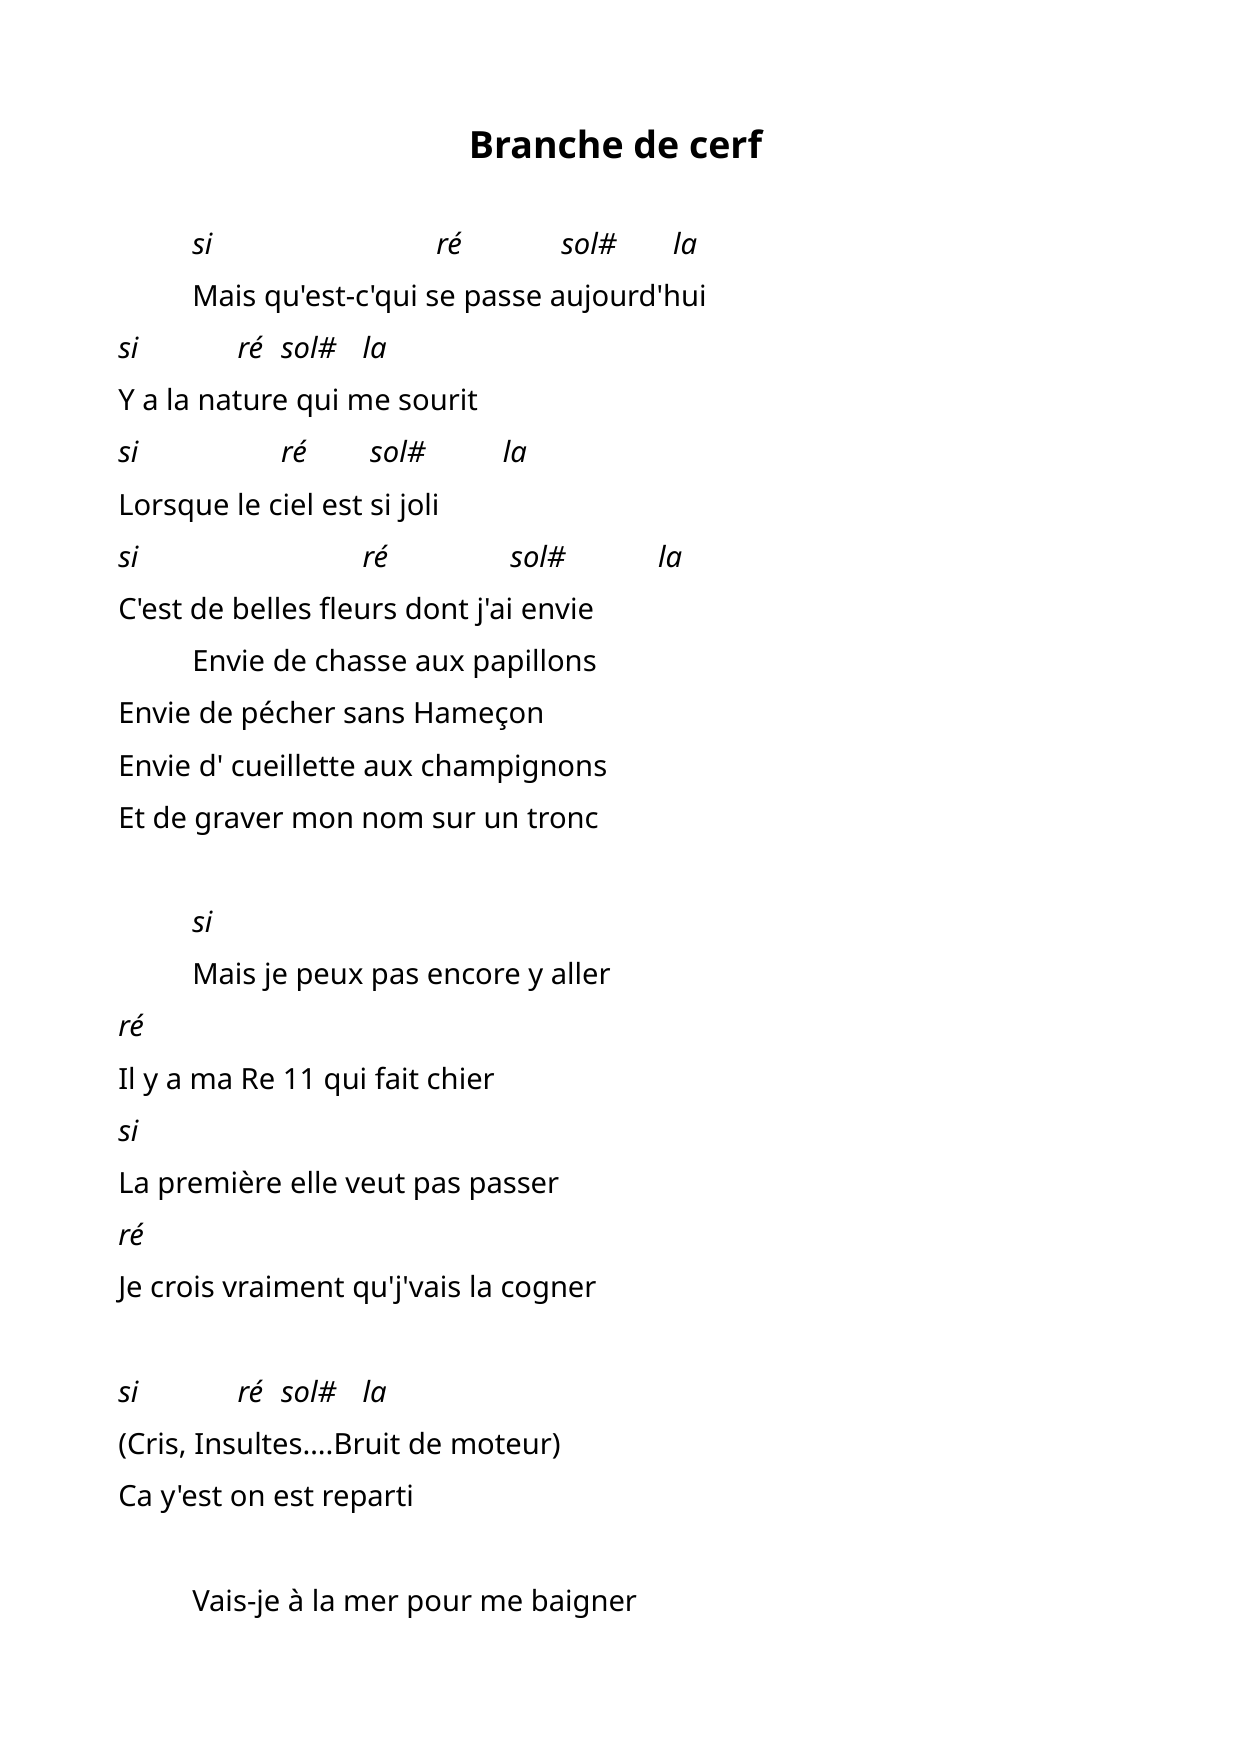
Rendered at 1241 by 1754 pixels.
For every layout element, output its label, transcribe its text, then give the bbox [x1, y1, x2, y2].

text Ca y'est on est reparti [118, 1475, 1122, 1515]
text Envie de chasse aux papillons [118, 640, 1122, 680]
text si [118, 901, 1122, 941]
text Branche de cerf [118, 118, 1122, 169]
text Lorsque le ciel est si joli [118, 484, 1122, 523]
text Envie d' cueillette aux champignons [118, 745, 1122, 784]
text si [118, 1110, 1122, 1150]
text (Cris, Insultes….Bruit de moteur) [118, 1423, 1122, 1463]
text Mais qu'est-c'qui se passe aujourd'hui [118, 275, 1122, 315]
text La première elle veut pas passer [118, 1162, 1122, 1202]
text C'est de belles fleurs dont j'ai envie [118, 588, 1122, 628]
text Et de graver mon nom sur un tronc [118, 797, 1122, 837]
text Vais-je à la mer pour me baigner [118, 1580, 1122, 1619]
text si ré sol# la [118, 536, 1122, 576]
text si ré sol# la [118, 432, 1122, 471]
text Mais je peux pas encore y aller [118, 953, 1122, 993]
text Il y a ma Re 11 qui fait chier [118, 1058, 1122, 1098]
text Y a la nature qui me sourit [118, 379, 1122, 419]
text Je crois vraiment qu'j'vais la cogner [118, 1267, 1122, 1306]
text si ré sol# la [118, 1371, 1122, 1411]
text ré [118, 1214, 1122, 1254]
text ré [118, 1006, 1122, 1045]
text si ré sol# la [118, 327, 1122, 367]
text si ré sol# la [118, 223, 1122, 263]
text Envie de pécher sans Hameçon [118, 693, 1122, 732]
